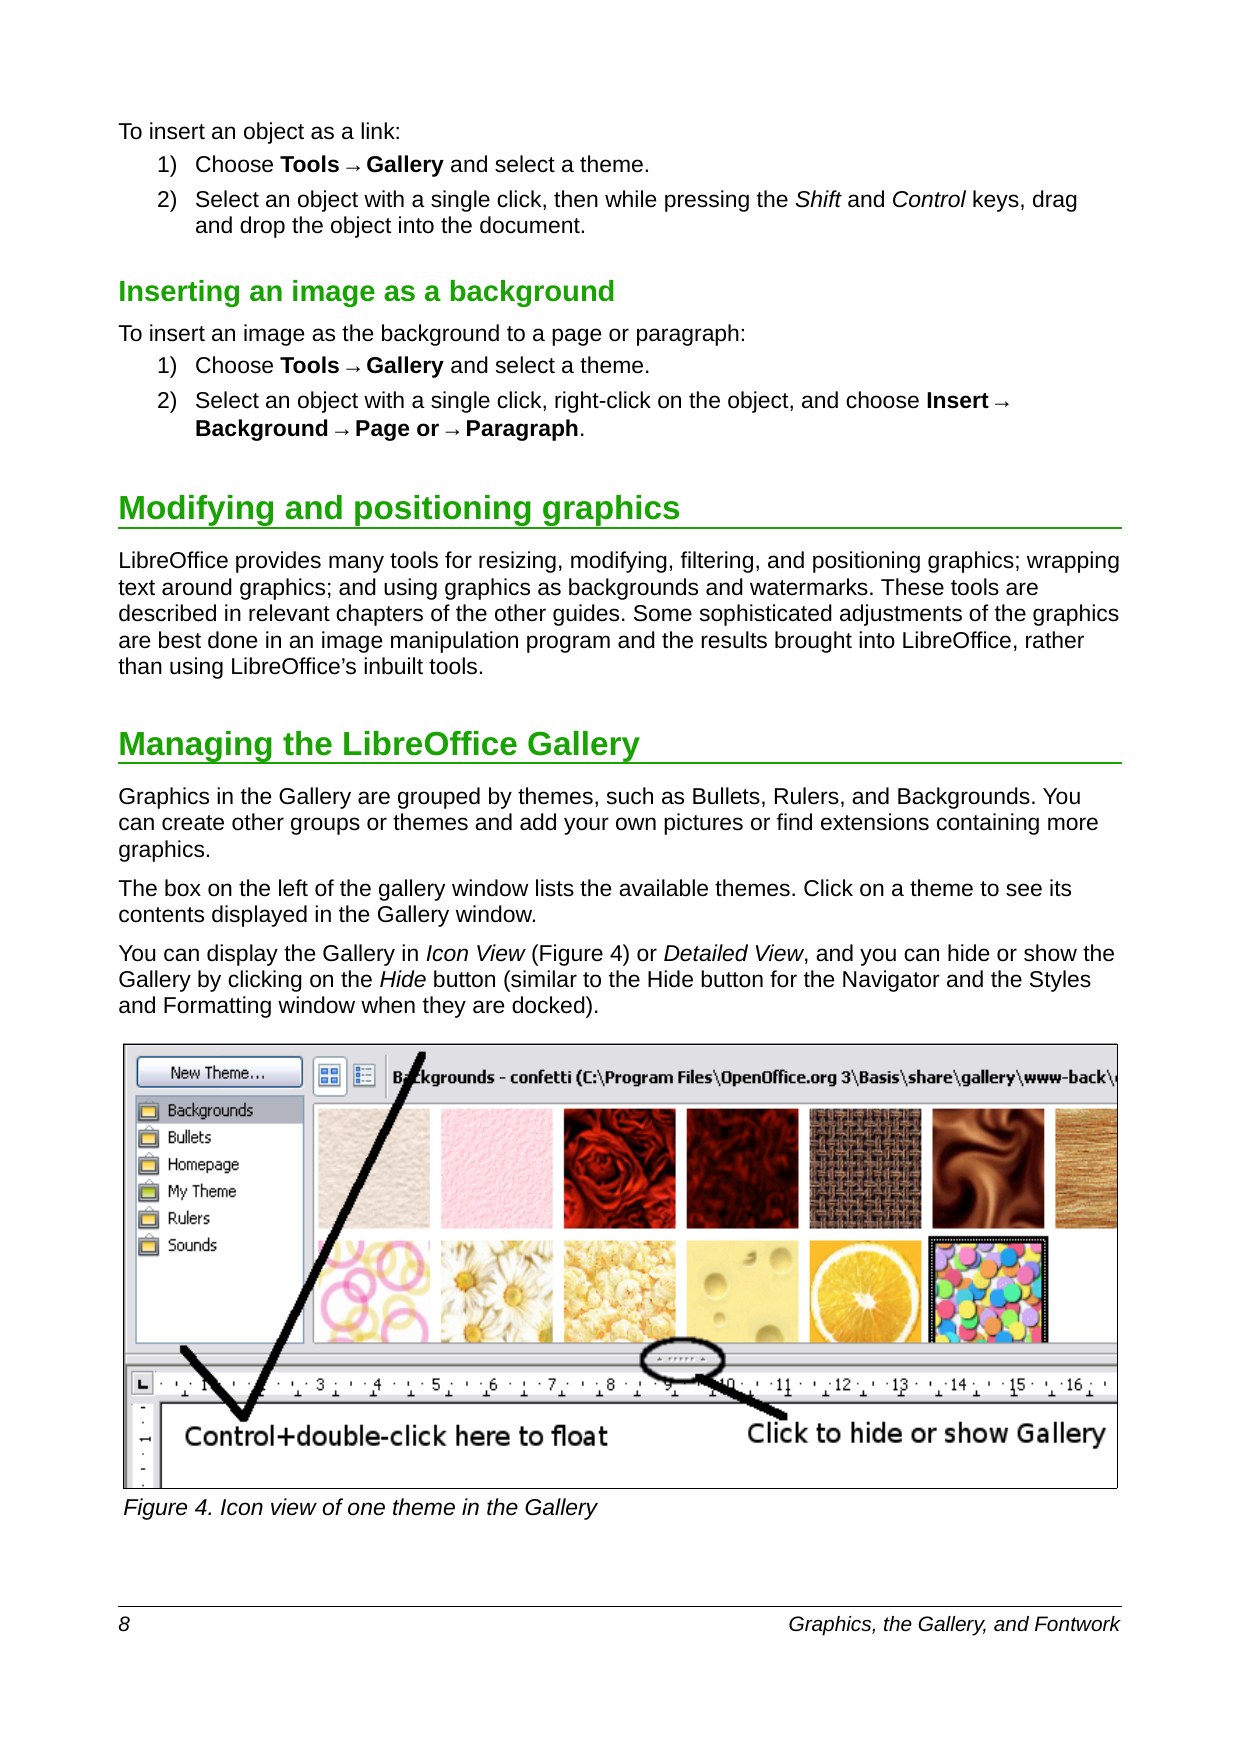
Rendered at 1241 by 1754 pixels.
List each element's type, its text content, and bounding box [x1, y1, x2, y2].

list To insert an object as a link: [118, 118, 1122, 144]
list To insert an image as the background to a page or paragraph: [118, 320, 1122, 346]
text LibreOffice provides many tools for resizing, modifying, filtering, and positioning graphics; wrapping text around graphics; and using graphics as backgrounds and watermarks. These tools are described in relevant chapters of the other guides. Some sophisticated adjustments of the graphics are best done in an image manipulation program and the results brought into LibreOffice, rather than using LibreOffice’s inbuilt tools. [118, 547, 1122, 679]
subtitle Modifying and positioning graphics [118, 488, 1122, 527]
list Select an object with a single click, then while pressing the Shift and Control keys, drag and drop the object into the document. [177, 186, 1122, 238]
text The box on the left of the gallery window lists the available themes. Click on a theme to see its contents displayed in the Gallery window. [118, 874, 1122, 927]
list Choose Tools → Gallery and select a theme. [177, 352, 1122, 381]
list Select an object with a single click, right-click on the object, and choose Insert → Background → Page or → Paragraph. [177, 387, 1122, 444]
text Graphics in the Gallery are grouped by themes, such as Bullets, Rulers, and Backgrounds. You can create other groups or themes and add your own pictures or find extensions containing more graphics. [118, 783, 1122, 862]
picture [124, 1045, 1117, 1488]
text Figure 4. Icon view of one theme in the Gallery [123, 1494, 1117, 1521]
subtitle Inserting an image as a background [118, 274, 1122, 307]
list Choose Tools → Gallery and select a theme. [177, 151, 1122, 179]
text You can display the Gallery in Icon View (Figure 4) or Detailed View, and you can hide or show the Gallery by clicking on the Hide button (similar to the Hide button for the Navigator and the Styles and Formatting window when they are docked). [118, 940, 1122, 1019]
subtitle Managing the LibreOffice Gallery [118, 724, 1122, 762]
